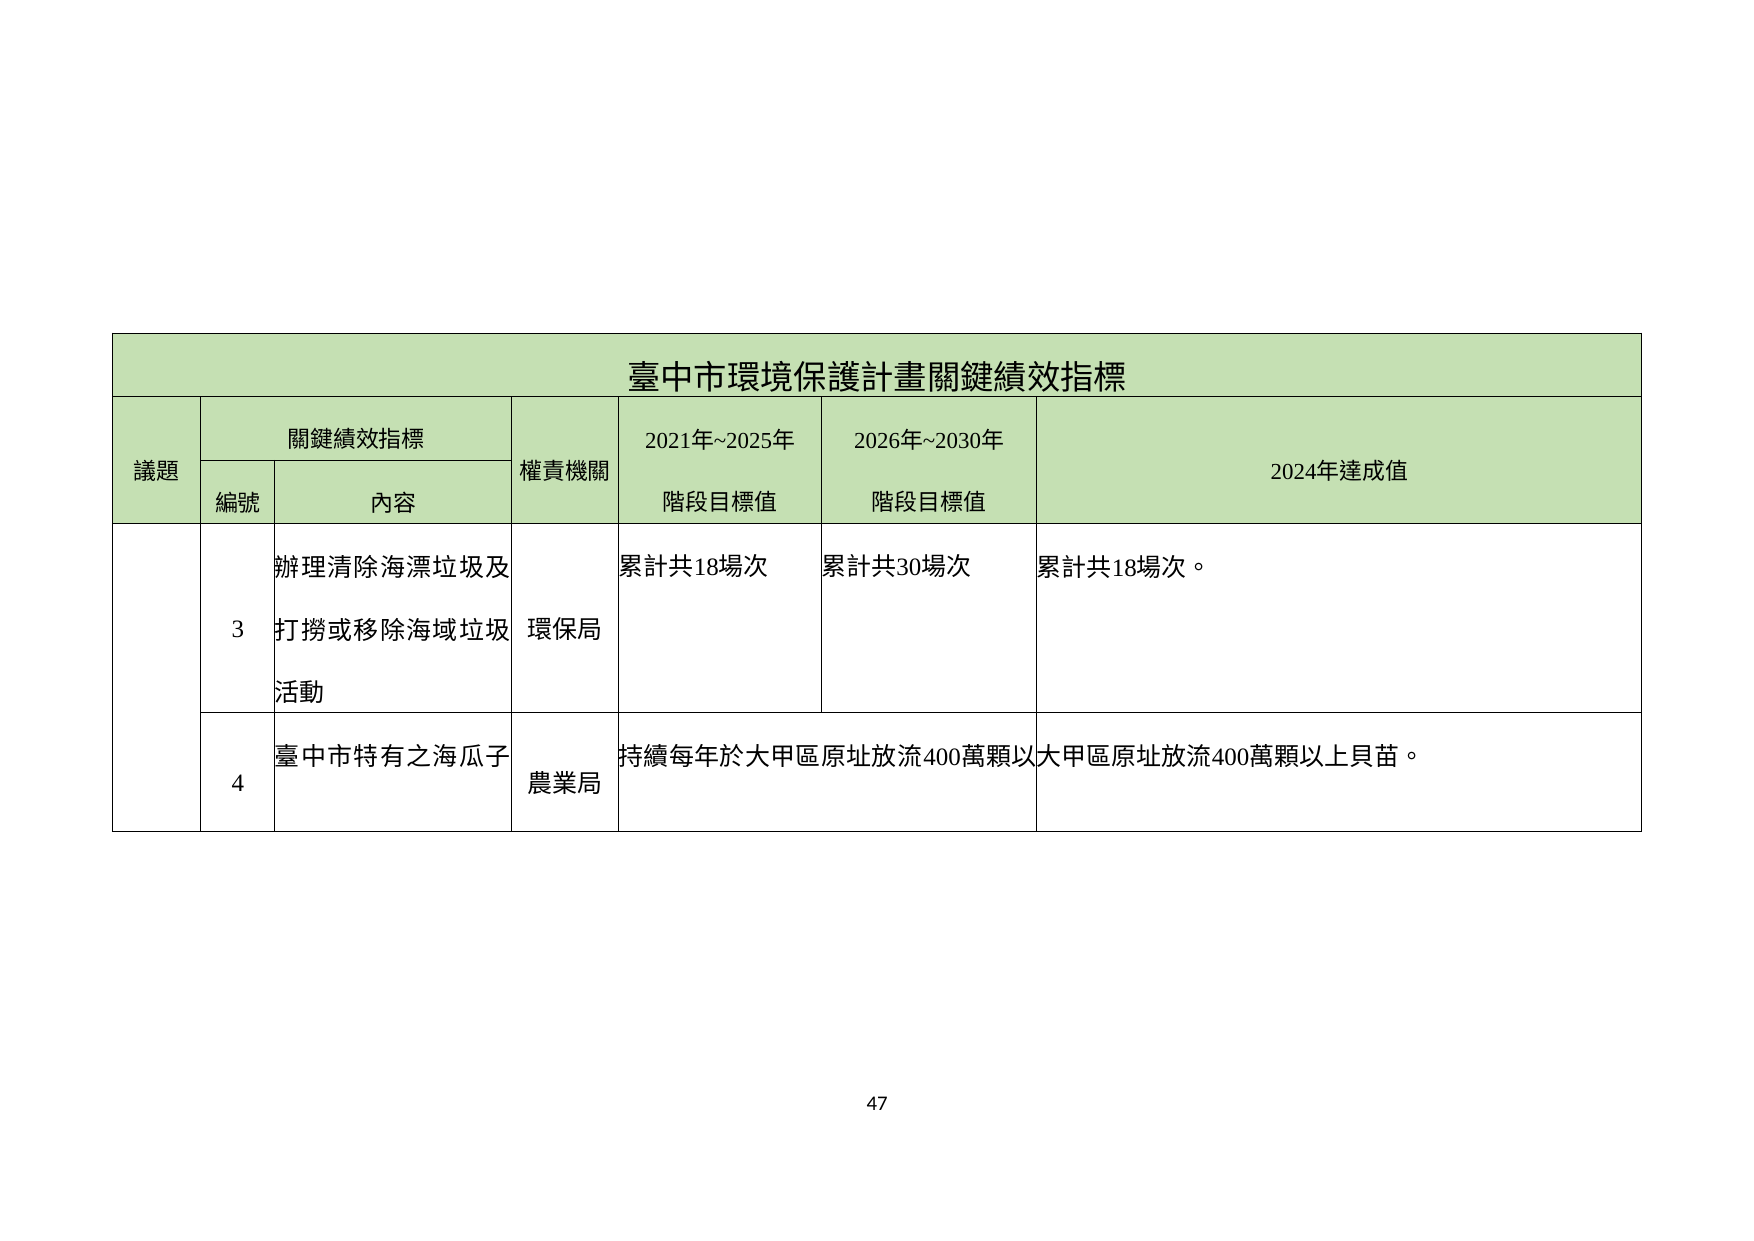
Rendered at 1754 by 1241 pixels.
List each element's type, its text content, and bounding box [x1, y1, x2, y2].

table_cell 農業局 [512, 713, 618, 831]
table_cell 4 [201, 713, 274, 831]
table_cell 環保局 [512, 524, 618, 712]
table_cell 2026年~2030年 階段目標值 [822, 397, 1036, 523]
table_cell 累計共18場次。 [1037, 524, 1641, 712]
table_header 臺中市環境保護計畫關鍵績效指標 [113, 334, 1641, 396]
table_cell 議題 [113, 397, 200, 523]
table_cell 內容 [275, 461, 511, 523]
table_cell 持續每年於大甲區原址放流400萬顆以上貝苗 [619, 713, 1036, 831]
table_cell [113, 524, 200, 831]
table_cell 大甲區原址放流400萬顆以上貝苗。 [1037, 713, 1641, 831]
table_cell 辦理清除海漂垃圾及打撈或移除海域垃圾活動 [275, 524, 511, 712]
table_cell 編號 [201, 461, 274, 523]
table_cell 關鍵績效指標 [201, 397, 511, 460]
table_cell 累計共18場次 [619, 524, 821, 712]
table_cell 累計共30場次 [822, 524, 1036, 712]
table_cell 3 [201, 524, 274, 712]
table_cell 權責機關 [512, 397, 618, 523]
table_cell 臺中市特有之海瓜子 [275, 713, 511, 831]
table_cell 2021年~2025年 階段目標值 [619, 397, 821, 523]
table_cell 2024年達成值 [1037, 397, 1641, 523]
